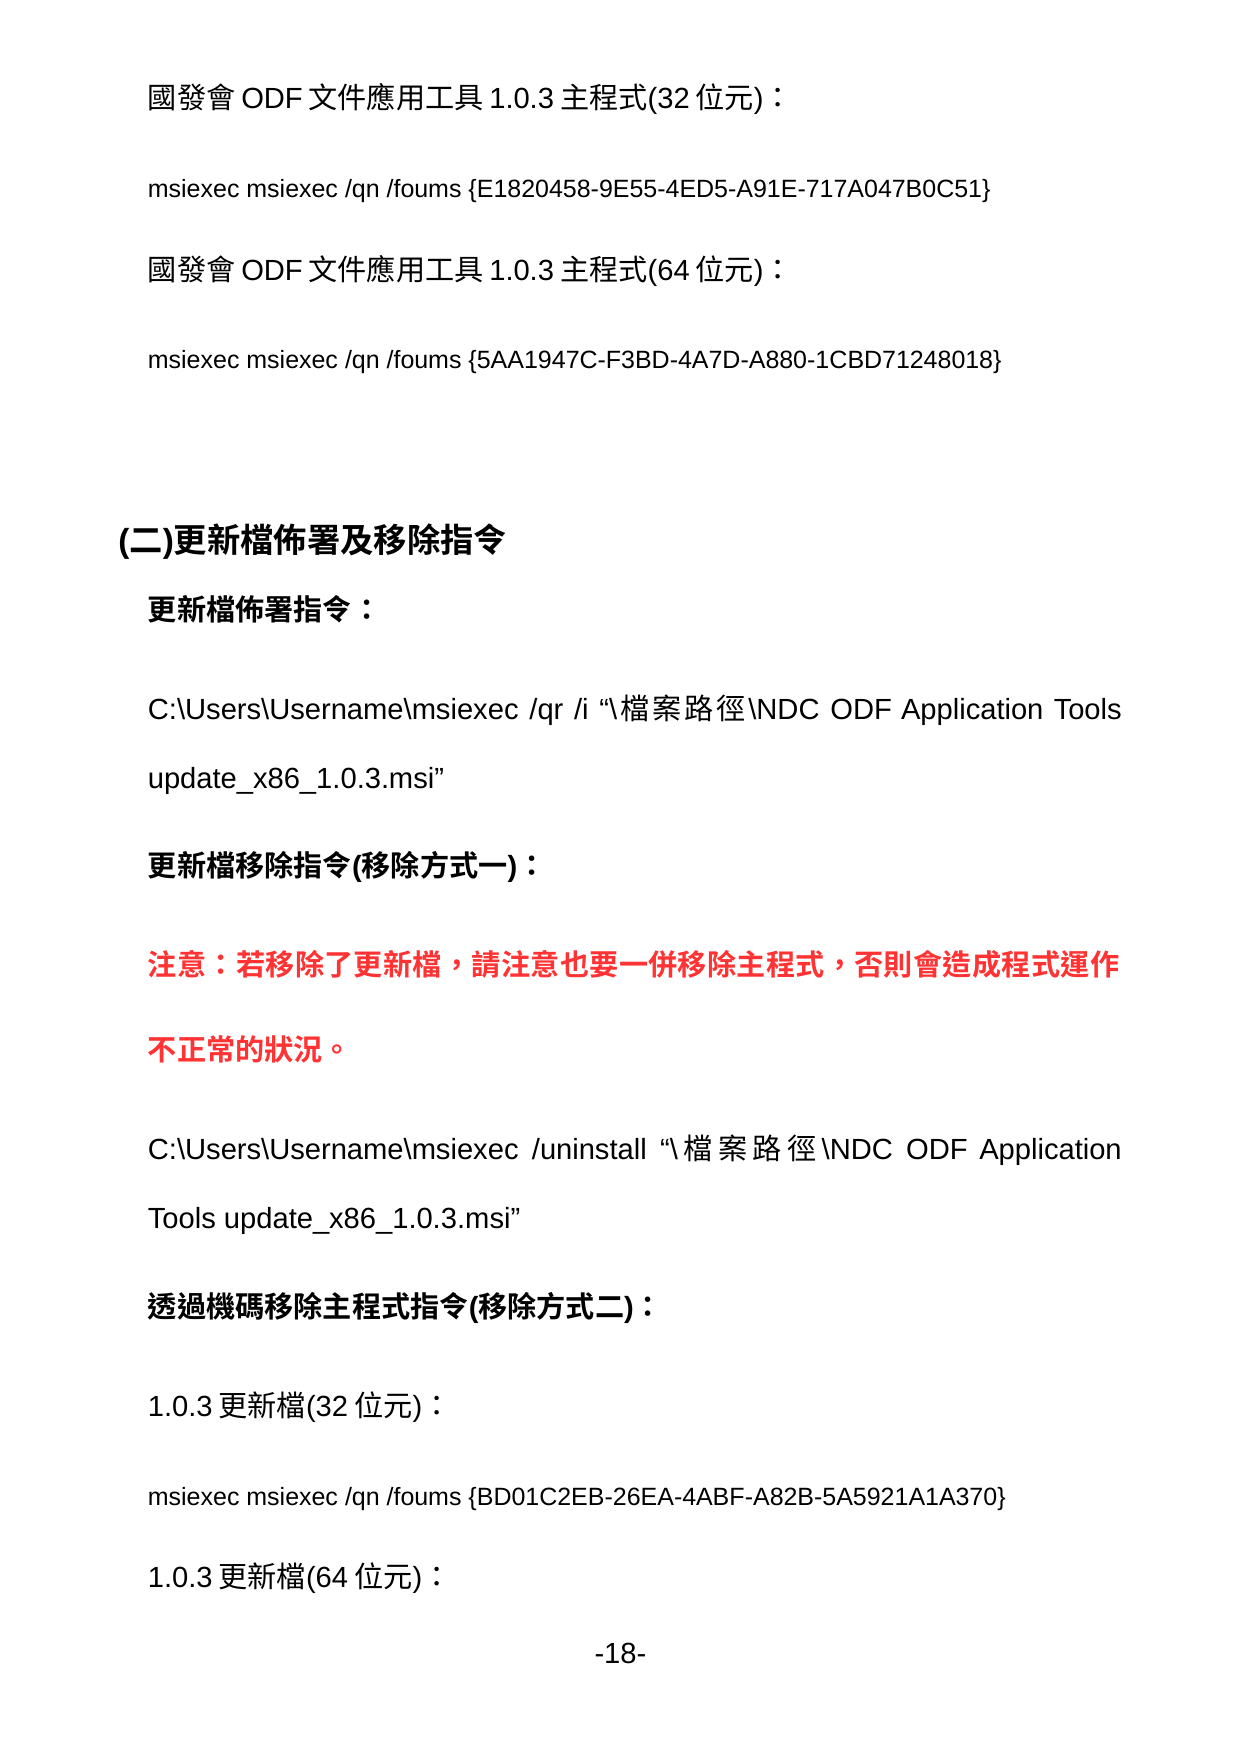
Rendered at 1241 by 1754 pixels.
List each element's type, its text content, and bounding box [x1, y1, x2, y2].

text 透過機碼移除主程式指令(移除方式二)： [148, 1283, 1122, 1325]
text 國發會ODF文件應用工具1.0.3主程式(64位元)： [148, 246, 1122, 288]
text 注意：若移除了更新檔，請注意也要一併移除主程式，否則會造成程式運作不正常的狀況。 [148, 942, 1122, 1069]
text C:\Users\Username\msiexec /qr /i “\檔案路徑\NDC ODF Application Tools update_x86_1.0.3.msi” [148, 685, 1122, 794]
text 1.0.3更新檔(64位元)： [148, 1553, 1122, 1596]
text 更新檔移除指令(移除方式一)： [148, 843, 1122, 885]
text 國發會ODF文件應用工具1.0.3主程式(32位元)： [148, 75, 1122, 117]
text msiexec msiexec /qn /foums {BD01C2EB-26EA-4ABF-A82B-5A5921A1A370} [148, 1481, 1122, 1510]
text 1.0.3更新檔(32位元)： [148, 1382, 1122, 1424]
text 更新檔佈署指令： [148, 586, 1122, 628]
text C:\Users\Username\msiexec /uninstall “\檔案路徑\NDC ODF Application Tools update_x86_1.0.3.msi” [148, 1126, 1122, 1235]
subtitle 更新檔佈署及移除指令 [118, 514, 1122, 562]
text msiexec msiexec /qn /foums {5AA1947C-F3BD-4A7D-A880-1CBD71248018} [148, 345, 1122, 374]
text msiexec msiexec /qn /foums {E1820458-9E55-4ED5-A91E-717A047B0C51} [148, 174, 1122, 203]
